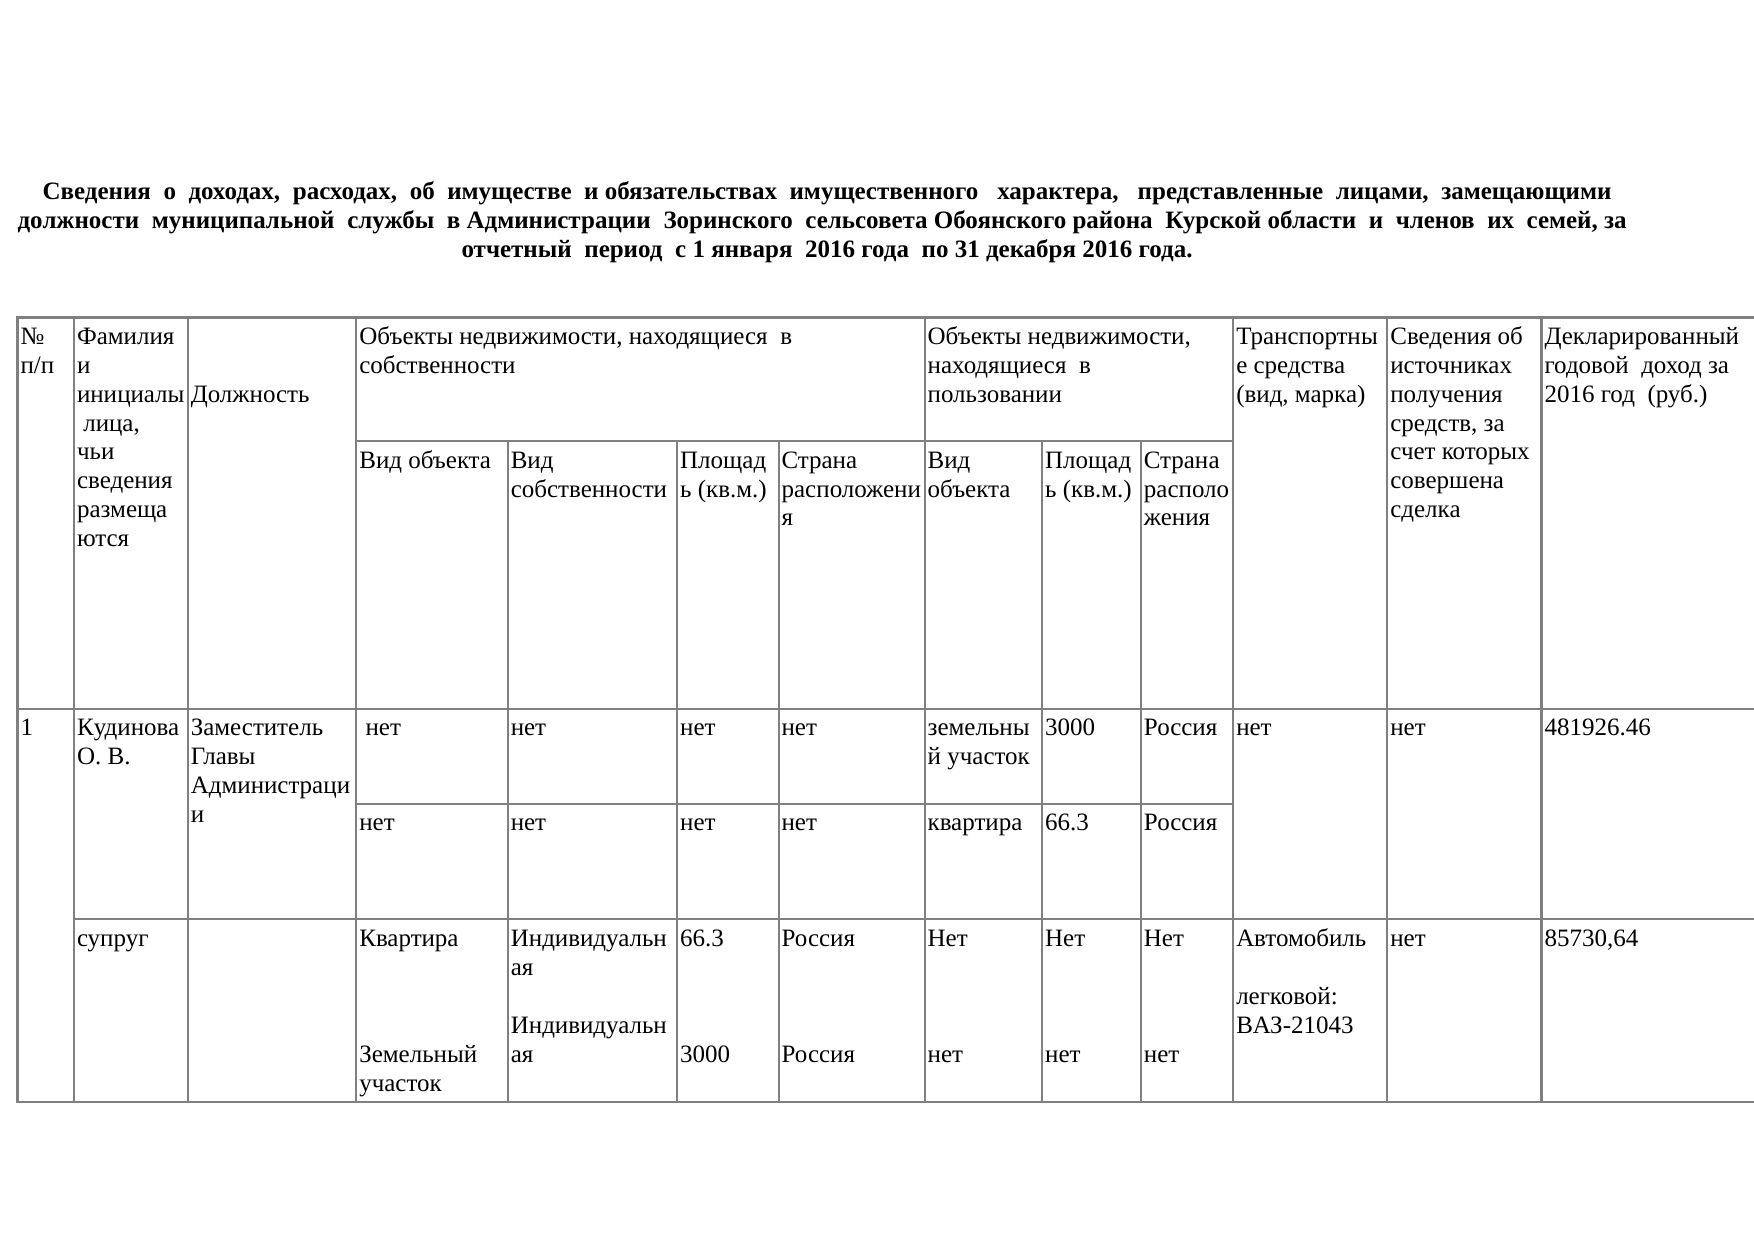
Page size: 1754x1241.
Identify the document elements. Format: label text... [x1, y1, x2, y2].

table_cell нет [678, 805, 778, 918]
table_cell Россия Россия [780, 920, 924, 1101]
table_cell 1 [19, 710, 73, 1101]
table_cell нет [509, 710, 676, 802]
table_cell 481926,46 [1543, 710, 1754, 918]
text Сведения о доходах, расходах, об имуществе и обязательствах имущественного характера, представленные лицами, замещающими должности муниципальной службы в Администрации Зоринского сельсовета Обоянского района Курской области и членов их семей, за отчетный период с 1 января 2016 года по 31 декабря 2016 года. [17, 176, 1636, 263]
table_cell нет [678, 710, 778, 802]
table_header Транспортные средства (вид, марка) [1234, 319, 1386, 707]
table_cell Страна расположения [780, 442, 924, 707]
table_cell Россия [1142, 710, 1232, 802]
table_cell 85730,64 [1543, 920, 1754, 1101]
table_cell Кудинова О. В. [75, 710, 187, 918]
table_cell 3000 [1043, 710, 1140, 802]
table_cell нет [357, 710, 507, 802]
table_cell Площадь (кв.м.) [678, 442, 778, 707]
table_cell нет [780, 805, 924, 918]
table_cell Страна расположения [1142, 442, 1232, 707]
table_header Декларированный годовой доход за 2016 год (руб.) [1543, 319, 1754, 707]
table_cell 66.3 3000 [678, 920, 778, 1101]
table_cell нет [357, 805, 507, 918]
table_cell Квартира Земельный участок [357, 920, 507, 1101]
table_cell нет [1388, 710, 1540, 918]
table_cell Вид объекта [357, 442, 507, 707]
table_cell Вид объекта [926, 442, 1041, 707]
table_cell Вид собственности [509, 442, 676, 707]
table_header Объекты недвижимости, находящиеся в пользовании [926, 319, 1232, 440]
table_cell Нет нет [1142, 920, 1232, 1101]
table_cell супруг [75, 920, 187, 1101]
table_cell нет [1234, 710, 1386, 918]
table_cell земельный участок [926, 710, 1041, 802]
table_header Сведения об источниках получения средств, за счет которых совершена сделка [1388, 319, 1540, 707]
table_cell нет [509, 805, 676, 918]
table_cell [189, 920, 355, 1101]
table_cell Индивидуальная Индивидуальная [509, 920, 676, 1101]
table_cell Заместитель Главы Администрации [189, 710, 355, 918]
table_header Должность [189, 319, 355, 707]
table_cell нет [780, 710, 924, 802]
table_header Фамилия и инициалы лица, чьи сведения размещаются [75, 319, 187, 707]
table_cell Автомобиль легковой: ВАЗ-21043 [1234, 920, 1386, 1101]
table_cell Площадь (кв.м.) [1043, 442, 1140, 707]
table_cell Россия [1142, 805, 1232, 918]
table_cell нет [1388, 920, 1540, 1101]
table_cell Нет нет [926, 920, 1041, 1101]
table_cell 66.3 [1043, 805, 1140, 918]
table_cell Нет нет [1043, 920, 1140, 1101]
table_header № п/п [19, 319, 73, 707]
table_cell квартира [926, 805, 1041, 918]
table_header Объекты недвижимости, находящиеся в собственности [357, 319, 924, 440]
